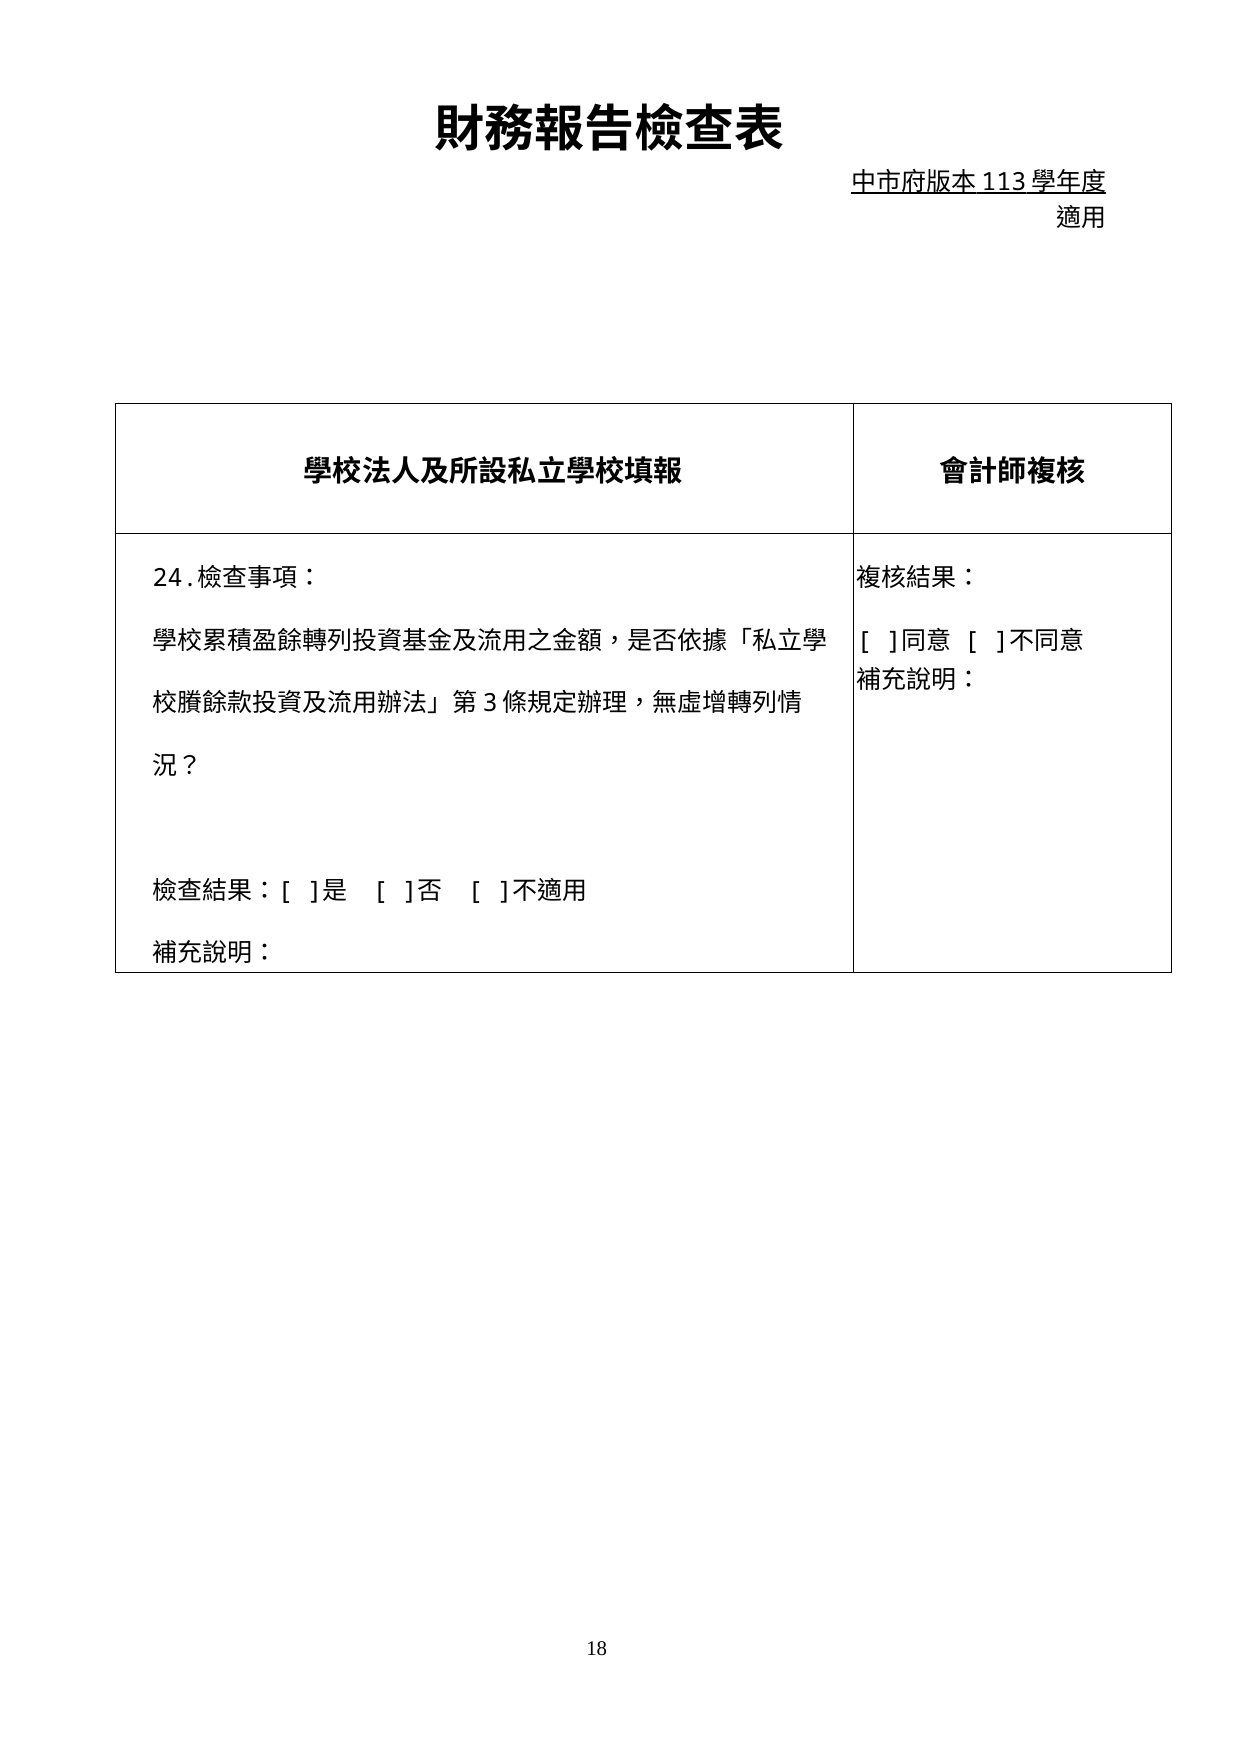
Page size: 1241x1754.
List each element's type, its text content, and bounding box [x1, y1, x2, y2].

table_header 學校法人及所設私立學校填報 [116, 404, 853, 533]
table_header 會計師複核 [854, 404, 1171, 533]
table_cell 複核結果： [ ]同意 [ ]不同意 補充說明： [854, 534, 1171, 972]
table_cell 24.檢查事項： 學校累積盈餘轉列投資基金及流用之金額，是否依據「私立學校賸餘款投資及流用辦法」第3條規定辦理，無虛增轉列情況？ 檢查結果：[ ]是 [ ]否 [ ]不適用 補充說明： [116, 534, 853, 972]
